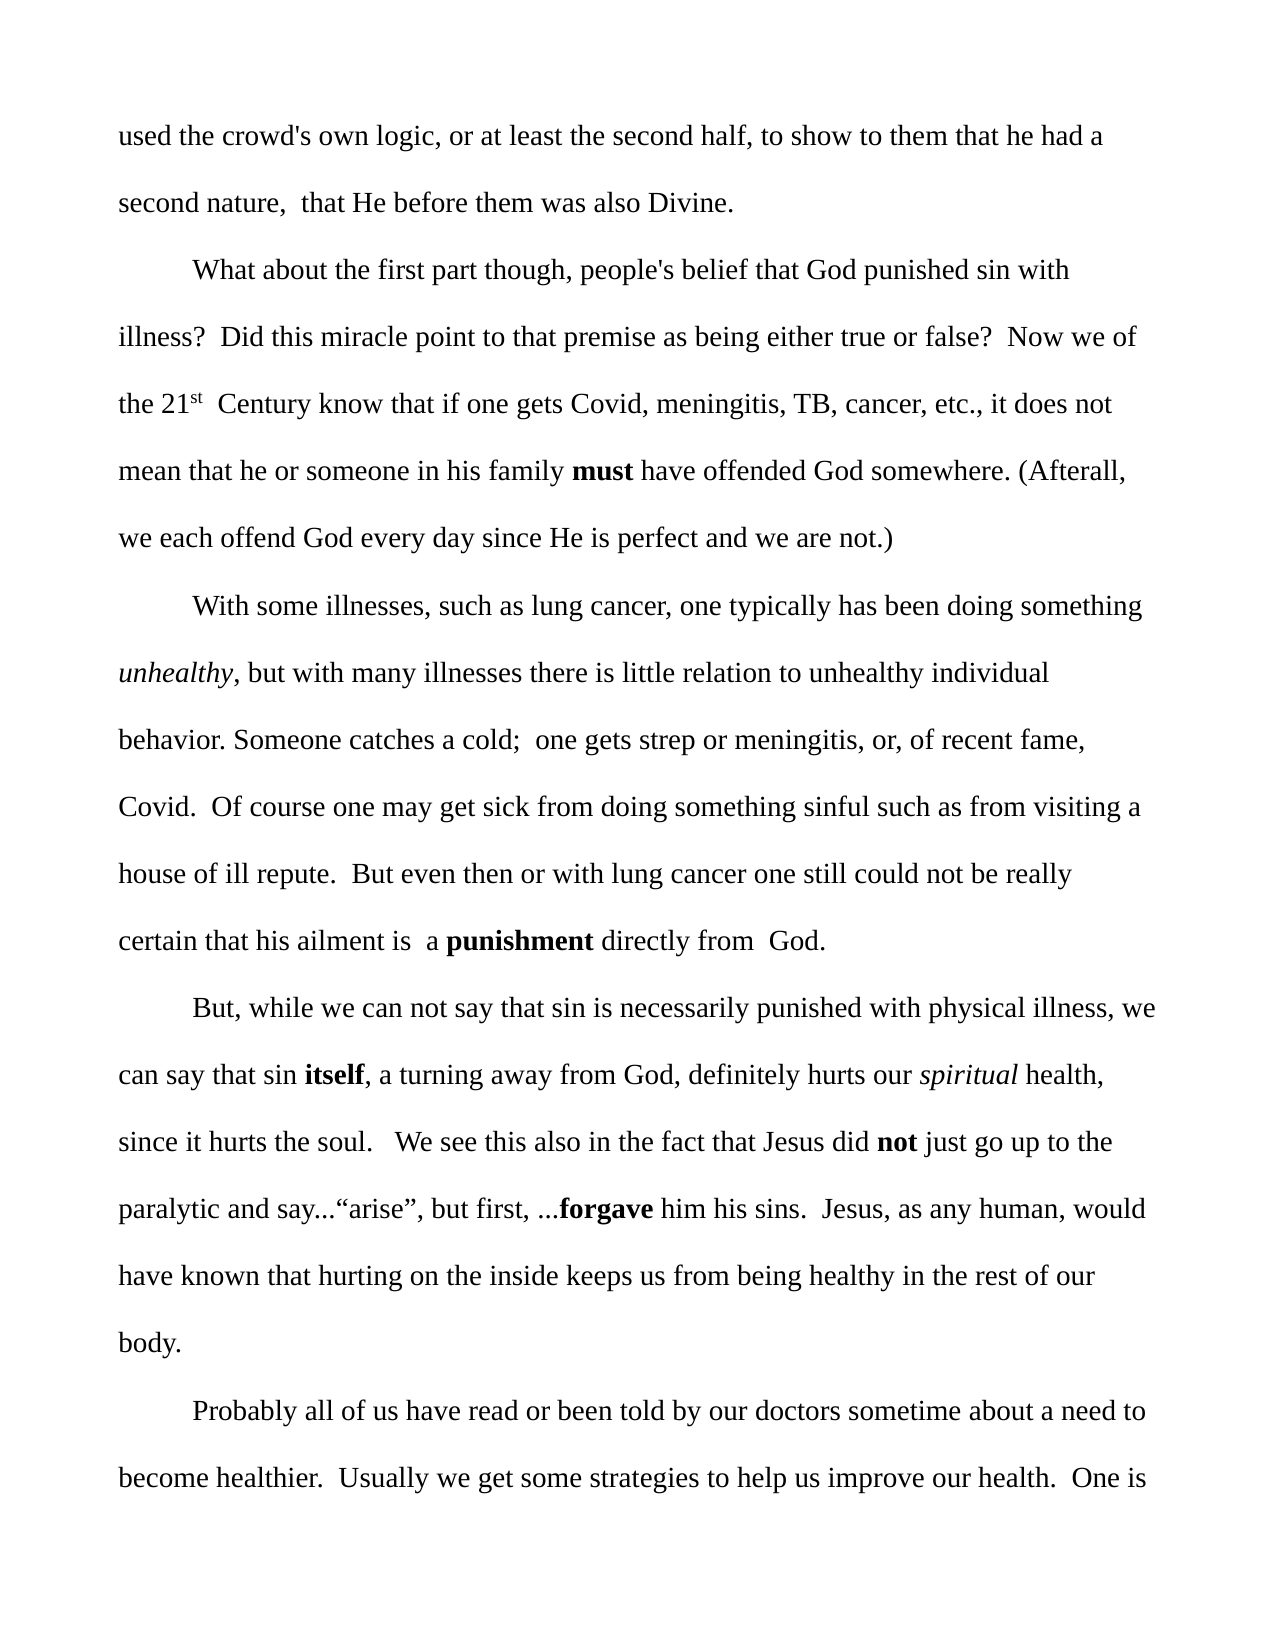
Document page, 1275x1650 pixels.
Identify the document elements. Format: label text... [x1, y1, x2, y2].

text Probably all of us have read or been told by our doctors sometime about a need to become healthier. Usually we get some strategies to help us improve our health. One is [118, 1393, 1157, 1493]
text But, while we can not say that sin is necessarily punished with physical illness, we can say that sin itself, a turning away from God, definitely hurts our spiritual health, since it hurts the soul. We see this also in the fact that Jesus did not just go up to the paralytic and say...“arise”, but first, ...forgave him his sins. Jesus, as any human, would have known that hurting on the inside keeps us from being healthy in the rest of our body. [118, 990, 1157, 1359]
text What about the first part though, people's belief that God punished sin with illness? Did this miracle point to that premise as being either true or false? Now we of the 21st Century know that if one gets Covid, meningitis, TB, cancer, etc., it does not mean that he or someone in his family must have offended God somewhere. (Afterall, we each offend God every day since He is perfect and we are not.) [118, 252, 1157, 554]
text With some illnesses, such as lung cancer, one typically has been doing something unhealthy, but with many illnesses there is little relation to unhealthy individual behavior. Someone catches a cold; one gets strep or meningitis, or, of recent fame, Covid. Of course one may get sick from doing something sinful such as from visiting a house of ill repute. But even then or with lung cancer one still could not be really certain that his ailment is a punishment directly from God. [118, 588, 1157, 957]
text used the crowd's own logic, or at least the second half, to show to them that he had a second nature, that He before them was also Divine. [118, 118, 1157, 219]
